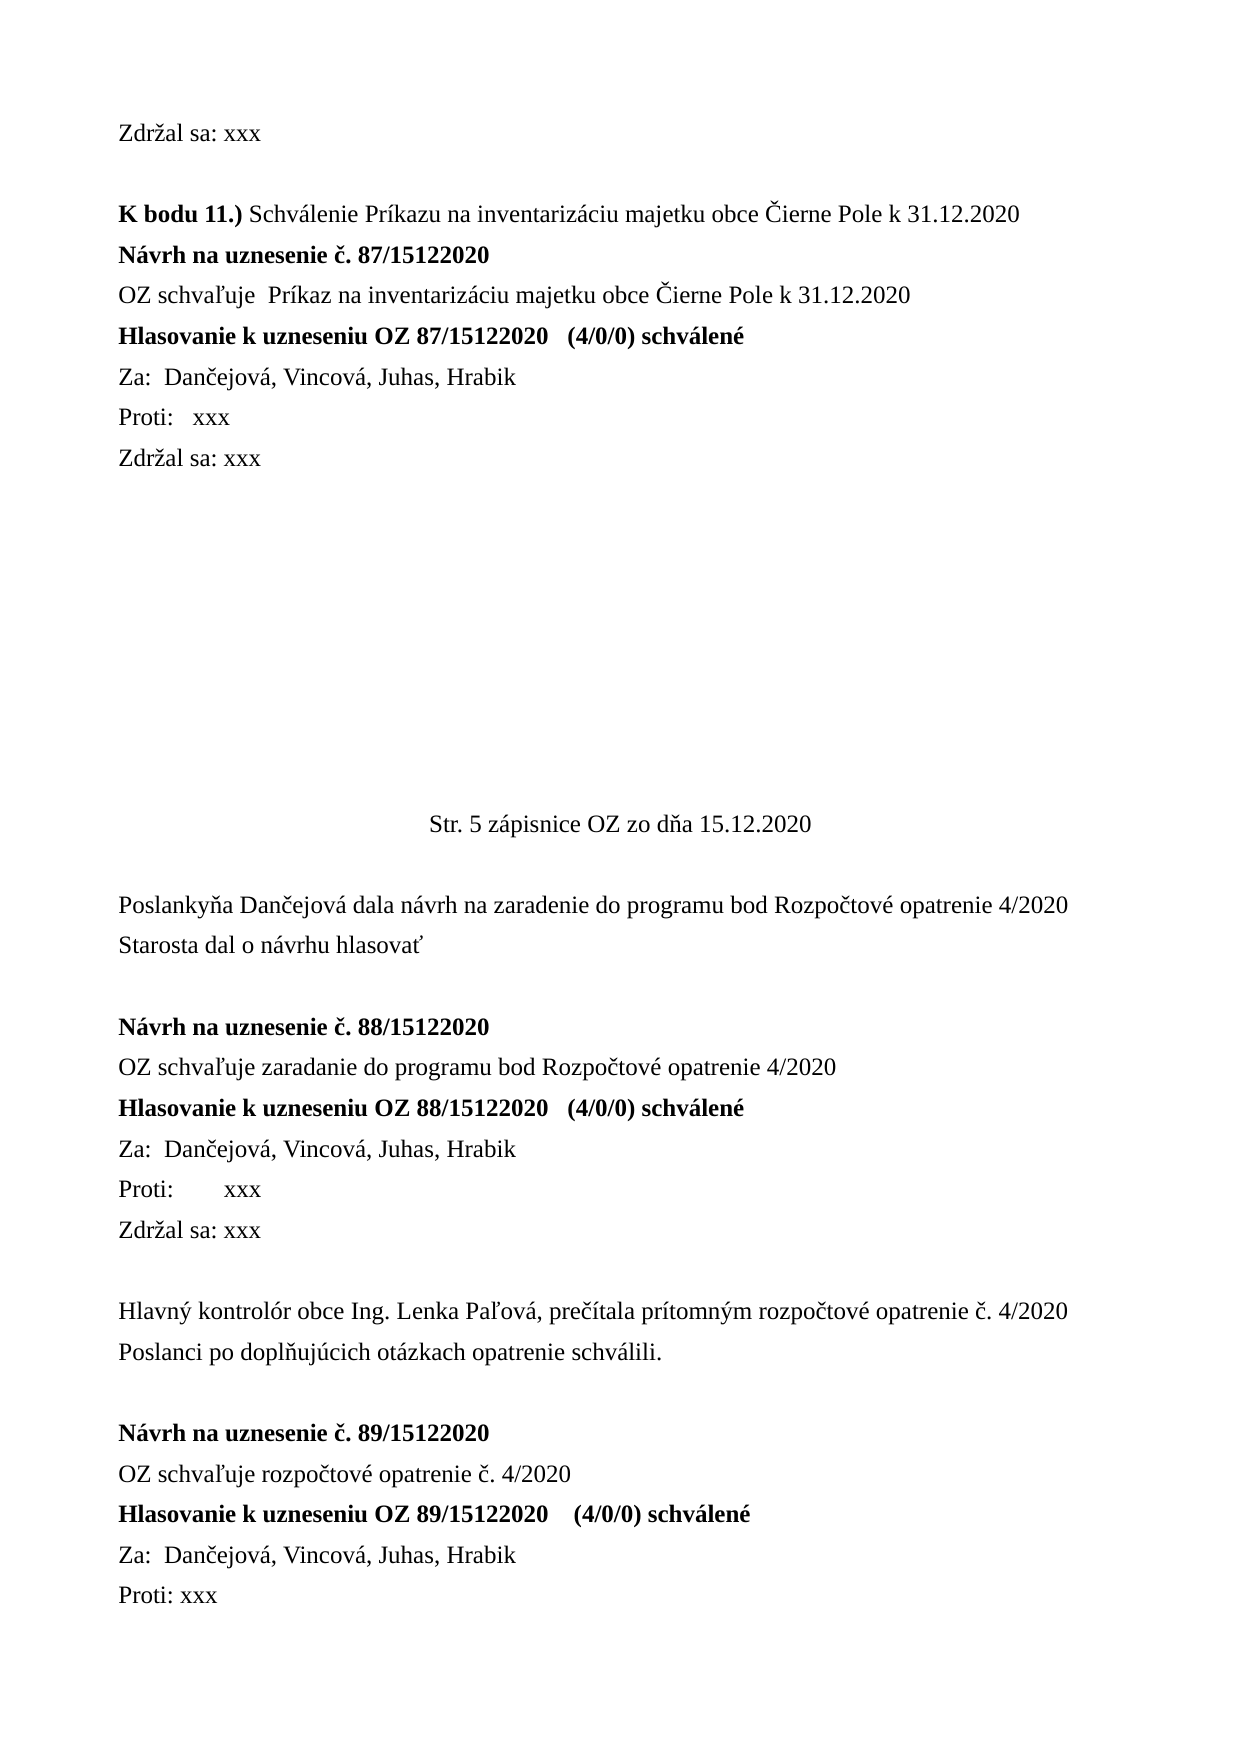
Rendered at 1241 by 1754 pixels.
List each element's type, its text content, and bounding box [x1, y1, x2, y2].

text Poslanci po doplňujúcich otázkach opatrenie schválili. [118, 1337, 1122, 1366]
text Zdržal sa: xxx [118, 1215, 1122, 1244]
text Starosta dal o návrhu hlasovať [118, 931, 1122, 959]
text Str. 5 zápisnice OZ zo dňa 15.12.2020 [118, 809, 1122, 837]
text OZ schvaľuje Príkaz na inventarizáciu majetku obce Čierne Pole k 31.12.2020 [118, 281, 1122, 309]
text Návrh na uznesenie č. 87/15122020 [118, 240, 1122, 269]
text Za: Dančejová, Vincová, Juhas, Hrabik [118, 1540, 1122, 1569]
text Za: Dančejová, Vincová, Juhas, Hrabik [118, 362, 1122, 391]
text Poslankyňa Dančejová dala návrh na zaradenie do programu bod Rozpočtové opatrenie 4/2020 [118, 890, 1122, 919]
text Hlasovanie k uzneseniu OZ 88/15122020 (4/0/0) schválené [118, 1093, 1122, 1122]
text Hlasovanie k uzneseniu OZ 87/15122020 (4/0/0) schválené [118, 321, 1122, 350]
text K bodu 11.) Schválenie Príkazu na inventarizáciu majetku obce Čierne Pole k 31.12.2020 [118, 199, 1122, 228]
text Hlasovanie k uzneseniu OZ 89/15122020 (4/0/0) schválené [118, 1499, 1122, 1528]
text Zdržal sa: xxx [118, 118, 1122, 147]
text Návrh na uznesenie č. 89/15122020 [118, 1418, 1122, 1447]
text Návrh na uznesenie č. 88/15122020 [118, 1012, 1122, 1041]
text OZ schvaľuje zaradanie do programu bod Rozpočtové opatrenie 4/2020 [118, 1052, 1122, 1081]
text Hlavný kontrolór obce Ing. Lenka Paľová, prečítala prítomným rozpočtové opatrenie č. 4/2020 [118, 1296, 1122, 1325]
text Proti: xxx [118, 402, 1122, 431]
text OZ schvaľuje rozpočtové opatrenie č. 4/2020 [118, 1459, 1122, 1487]
text Proti: xxx [118, 1174, 1122, 1203]
text Za: Dančejová, Vincová, Juhas, Hrabik [118, 1134, 1122, 1162]
text Proti: xxx [118, 1581, 1122, 1609]
text Zdržal sa: xxx [118, 443, 1122, 472]
